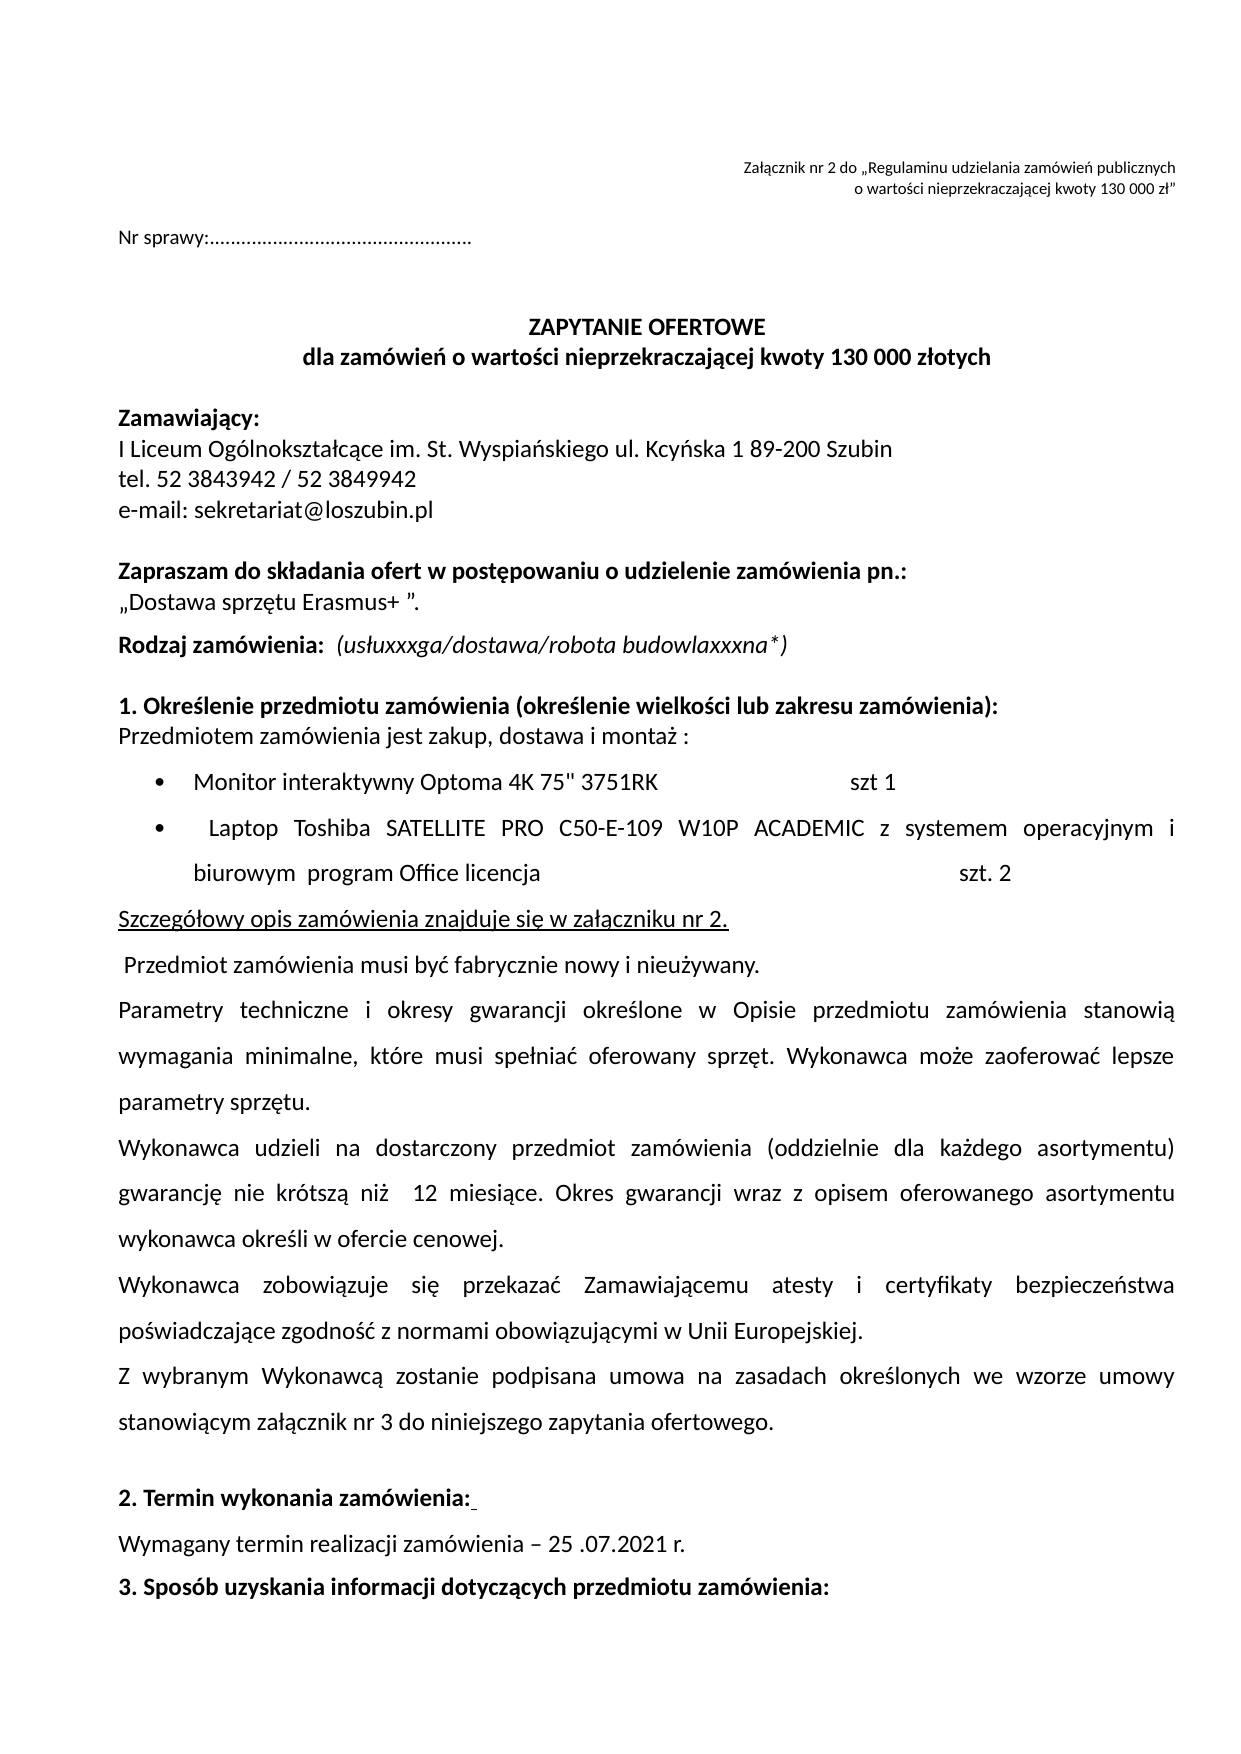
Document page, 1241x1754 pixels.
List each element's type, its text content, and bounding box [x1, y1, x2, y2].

text Nr sprawy:.................................................. [118, 224, 1176, 250]
text Szczegółowy opis zamówienia znajduje się w załączniku nr 2. [118, 903, 1176, 934]
text Rodzaj zamówienia: (usłuxxxga/dostawa/robota budowlaxxxna*) [118, 629, 1176, 659]
list Laptop Toshiba SATELLITE PRO C50-E-109 W10P ACADEMIC z systemem operacyjnym i biurowym program Office licencja szt. 2 [156, 812, 1176, 888]
text I Liceum Ogólnokształcące im. St. Wyspiańskiego ul. Kcyńska 1 89-200 Szubin [118, 433, 1176, 464]
text ZAPYTANIE OFERTOWE [118, 311, 1176, 342]
text e-mail: sekretariat@loszubin.pl [118, 494, 1176, 525]
text 2. Termin wykonania zamówienia: [118, 1482, 1176, 1513]
text dla zamówień o wartości nieprzekraczającej kwoty 130 000 złotych [118, 342, 1176, 372]
list Monitor interaktywny Optoma 4K 75" 3751RK szt 1 [156, 766, 1176, 797]
text tel. 52 3843942 / 52 3849942 [118, 464, 1176, 494]
text Wykonawca zobowiązuje się przekazać Zamawiającemu atesty i certyfikaty bezpieczeństwa poświadczające zgodność z normami obowiązującymi w Unii Europejskiej. [118, 1269, 1176, 1345]
text Załącznik nr 2 do „Regulaminu udzielania zamówień publicznych [118, 158, 1176, 178]
list Przedmiotem zamówienia jest zakup, dostawa i montaż : [118, 720, 1176, 751]
text o wartości nieprzekraczającej kwoty 130 000 zł” [118, 178, 1176, 198]
text Zamawiający: [118, 403, 1176, 433]
text Parametry techniczne i okresy gwarancji określone w Opisie przedmiotu zamówienia stanowią wymagania minimalne, które musi spełniać oferowany sprzęt. Wykonawca może zaoferować lepsze parametry sprzętu. [118, 995, 1176, 1117]
text 3. Sposób uzyskania informacji dotyczących przedmiotu zamówienia: [118, 1571, 1176, 1602]
text 1. Określenie przedmiotu zamówienia (określenie wielkości lub zakresu zamówienia): [118, 690, 1176, 720]
text Wykonawca udzieli na dostarczony przedmiot zamówienia (oddzielnie dla każdego asortymentu) gwarancję nie krótszą niż 12 miesiące. Okres gwarancji wraz z opisem oferowanego asortymentu wykonawca określi w ofercie cenowej. [118, 1132, 1176, 1254]
text Zapraszam do składania ofert w postępowaniu o udzielenie zamówienia pn.: [118, 555, 1176, 586]
text Z wybranym Wykonawcą zostanie podpisana umowa na zasadach określonych we wzorze umowy stanowiącym załącznik nr 3 do niniejszego zapytania ofertowego. [118, 1361, 1176, 1437]
text Wymagany termin realizacji zamówienia – 25 .07.2021 r. [118, 1528, 1176, 1559]
text Przedmiot zamówienia musi być fabrycznie nowy i nieużywany. [118, 949, 1176, 979]
text „Dostawa sprzętu Erasmus+ ”. [118, 586, 1176, 616]
